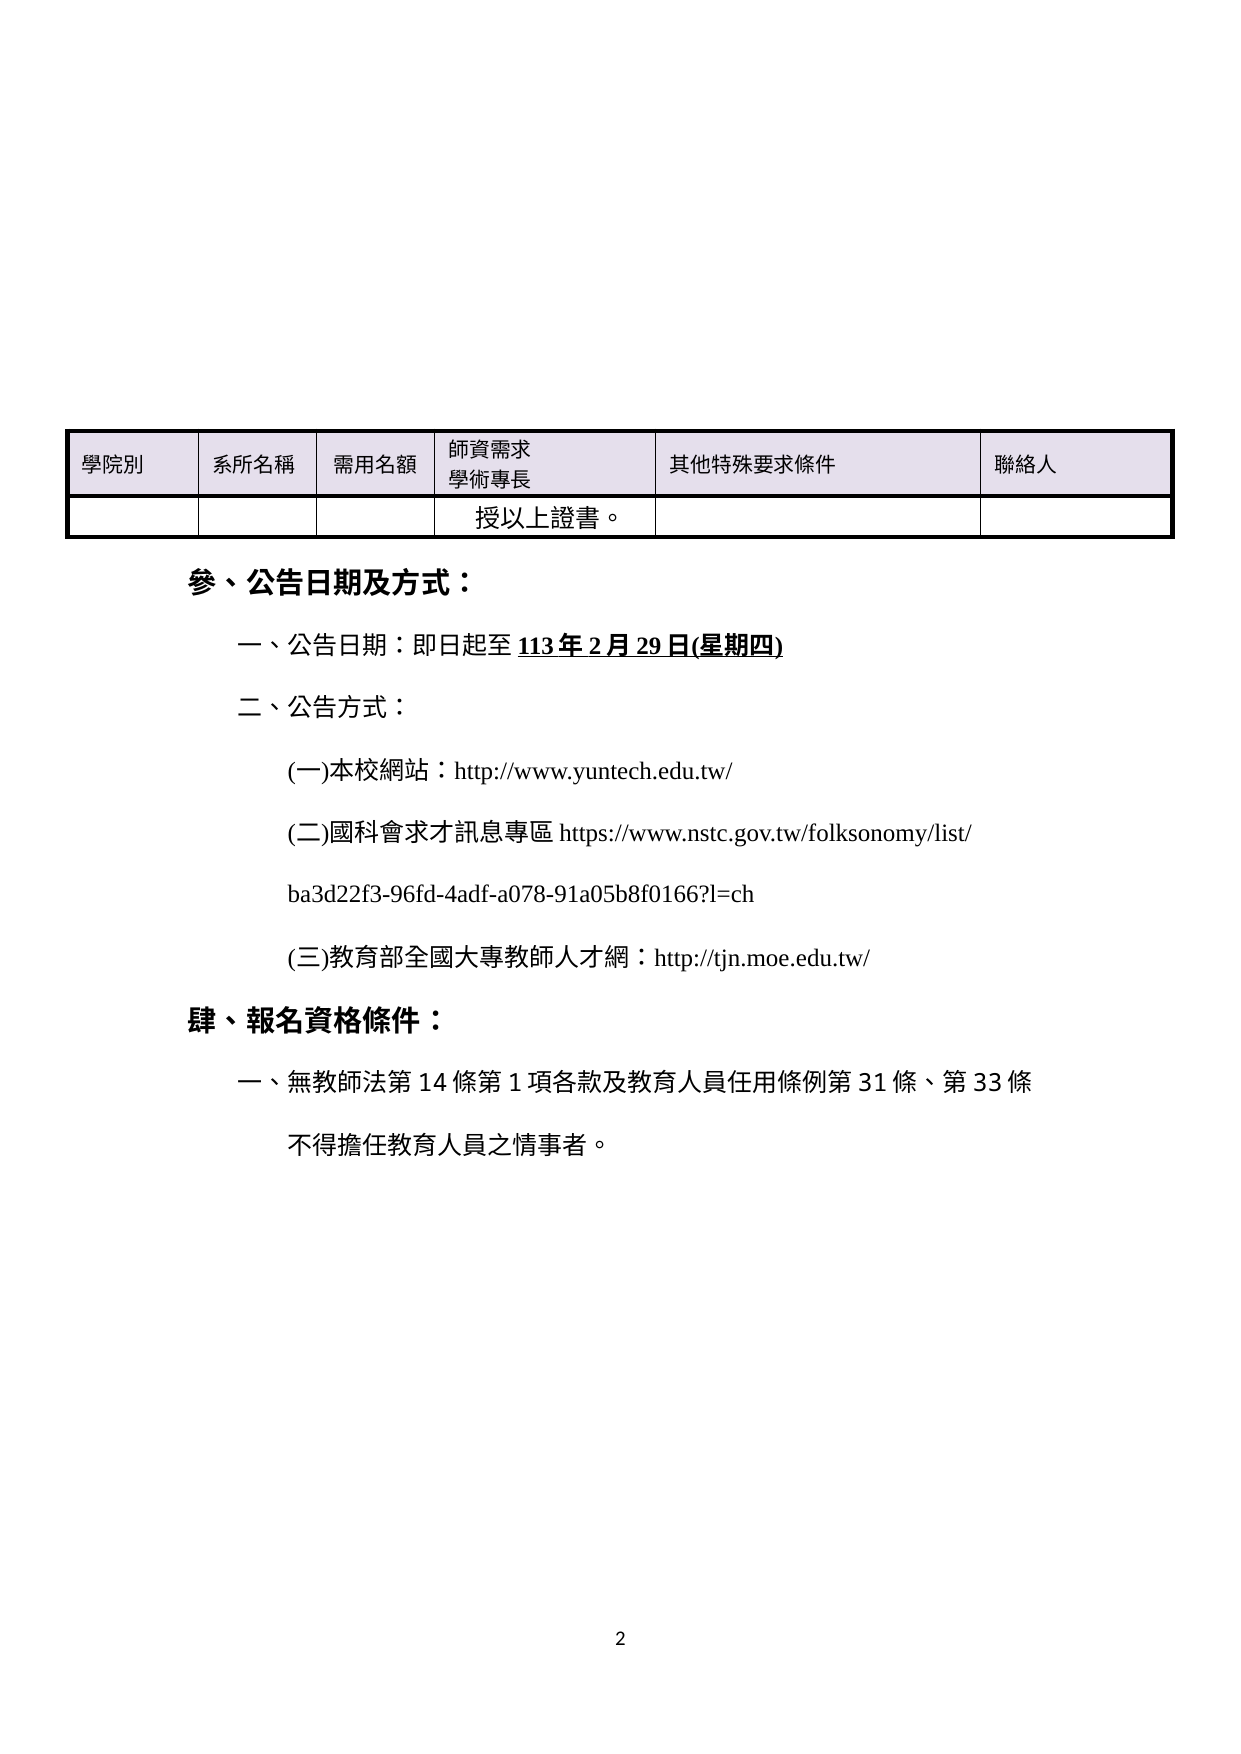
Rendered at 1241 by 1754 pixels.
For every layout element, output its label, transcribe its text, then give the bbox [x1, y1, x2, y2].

text 肆、報名資格條件： [187, 977, 1053, 1039]
text (二)國科會求才訊息專區https://www.nstc.gov.tw/folksonomy/list/ba3d22f3-96fd-4adf-a078-91a05b8f0166?l=ch [287, 789, 1053, 914]
table_header 聯絡人 [981, 433, 1170, 494]
table_header 師資需求 學術專長 [435, 433, 655, 494]
table_header 需用名額 [317, 433, 434, 494]
text 一、無教師法第14條第1項各款及教育人員任用條例第31條、第33條不得擔任教育人員之情事者。 [237, 1039, 1053, 1164]
table_cell [656, 498, 980, 534]
table_header 系所名稱 [199, 433, 316, 494]
text 參、公告日期及方式： [187, 539, 1053, 602]
text (一)本校網站：http://www.yuntech.edu.tw/ [287, 727, 1053, 789]
table_cell [199, 498, 316, 534]
table_cell 授以上證書。 [435, 498, 655, 534]
table_cell [981, 498, 1170, 534]
table_header 其他特殊要求條件 [656, 433, 980, 494]
table_cell [317, 498, 434, 534]
text 一、公告日期：即日起至113年2月29日(星期四) [237, 602, 1053, 664]
table_header 學院別 [70, 433, 198, 494]
table_cell [70, 498, 198, 534]
text (三)教育部全國大專教師人才網：http://tjn.moe.edu.tw/ [287, 914, 1053, 977]
text 二、公告方式： [237, 664, 1053, 727]
